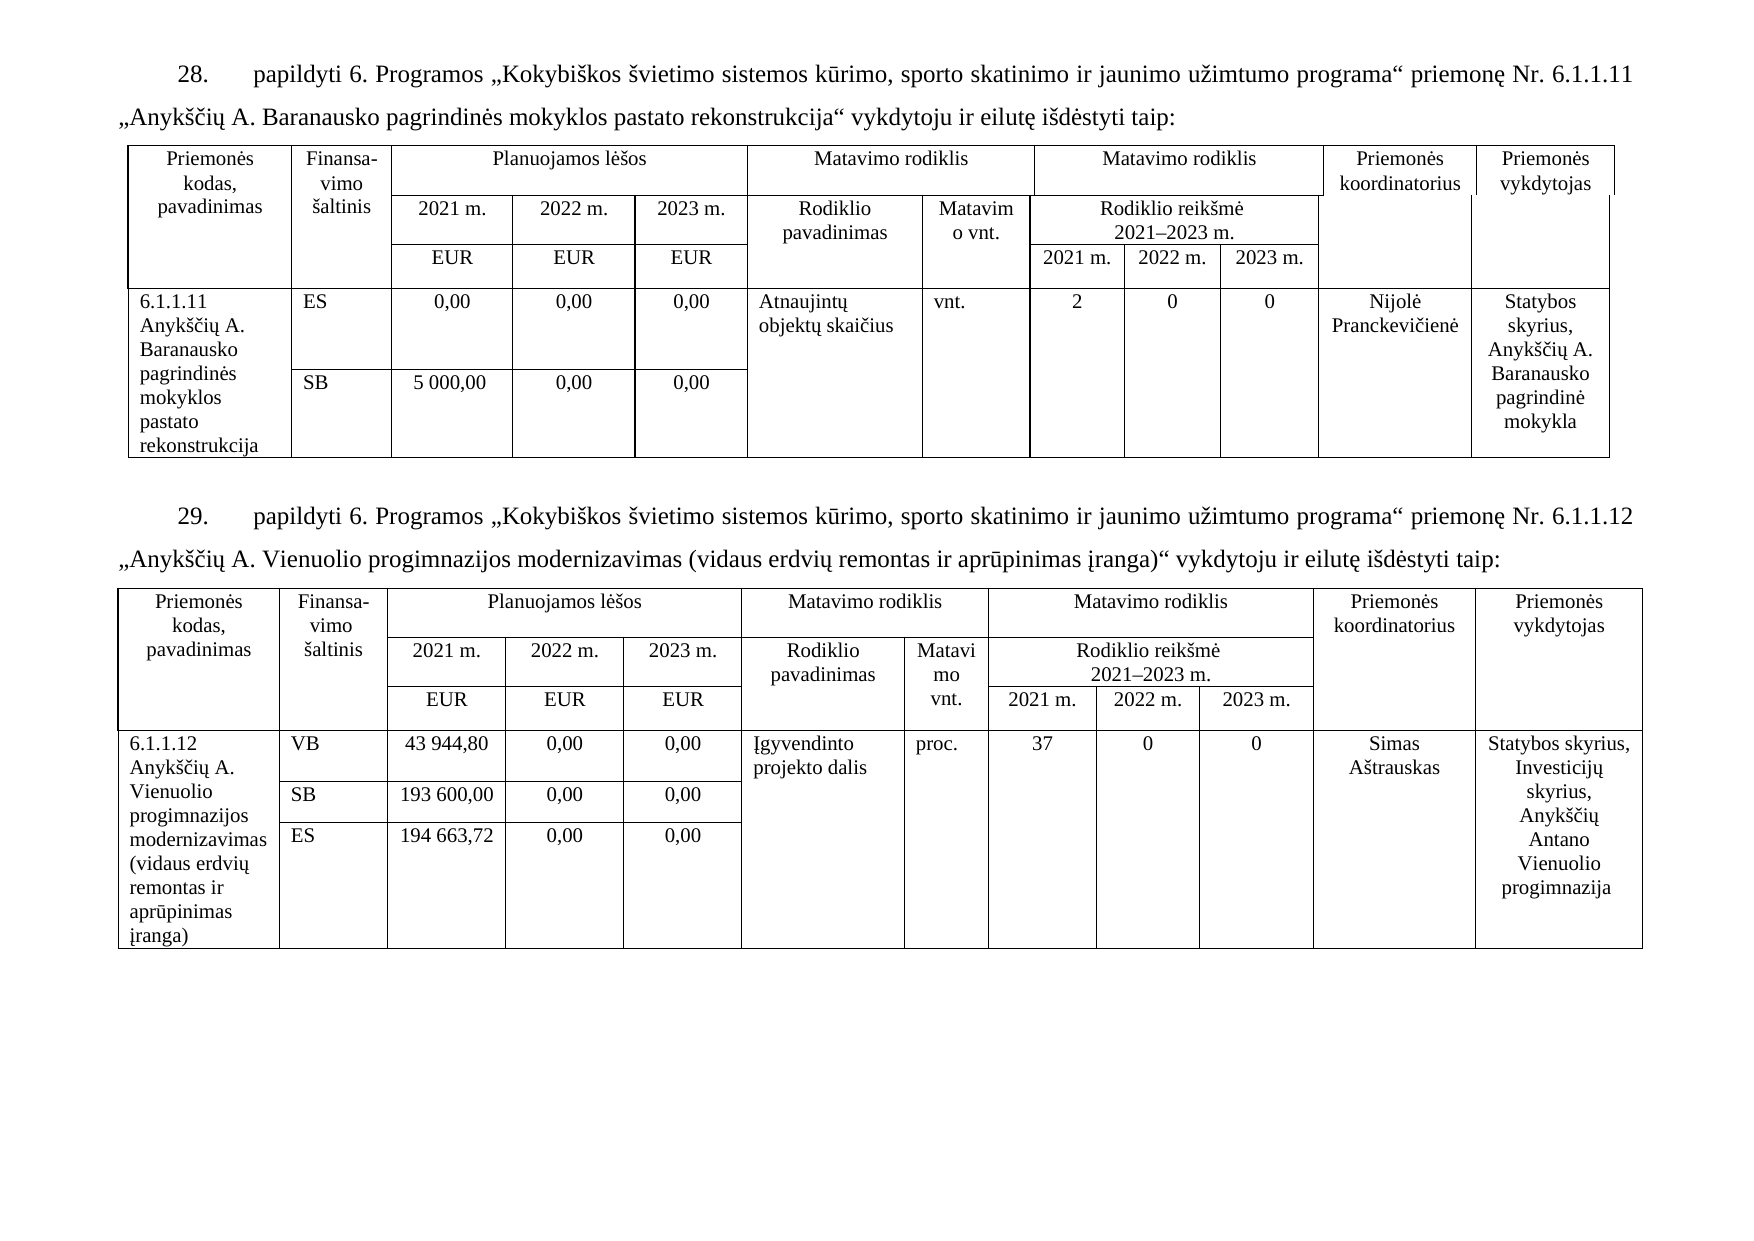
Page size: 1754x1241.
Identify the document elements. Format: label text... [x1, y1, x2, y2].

table_cell 0,00 [392, 289, 512, 369]
table_cell 0 [1125, 289, 1220, 457]
table_cell 2023 m. [636, 196, 747, 244]
table_cell 0 [1200, 731, 1313, 947]
table_cell 0,00 [506, 823, 623, 947]
table_cell 0,00 [506, 782, 623, 822]
table_cell 2023 m. [1221, 245, 1318, 288]
table_header Priemonės kodas, pavadinimas [129, 146, 291, 288]
table_cell 6.1.1.12 Anykščių A. Vienuolio progimnazijos modernizavimas (vidaus erdvių remontas ir aprūpinimas įranga) [119, 731, 279, 947]
table_cell 0,00 [636, 370, 747, 457]
table_cell Simas Aštrauskas [1314, 731, 1475, 947]
table_cell [1610, 195, 1615, 244]
table_cell 2023 m. [624, 638, 741, 686]
table_cell Nijolė Pranckevičienė [1319, 289, 1471, 457]
table_cell [1610, 288, 1615, 369]
table_header Priemonės koordinatorius [1324, 146, 1476, 194]
table_header Priemonės vykdytojas [1477, 146, 1614, 194]
table_cell 0,00 [636, 289, 747, 369]
table_header Priemonės koordinatorius [1314, 589, 1475, 637]
table_cell 0,00 [624, 823, 741, 947]
table_header Finansa- vimo šaltinis [280, 589, 387, 730]
table_cell 2021 m. [392, 196, 512, 244]
table_cell 2021 m. [989, 687, 1096, 730]
table_cell EUR [513, 245, 634, 288]
table_cell 0,00 [624, 731, 741, 781]
table_cell 0,00 [506, 731, 623, 781]
table_cell EUR [388, 687, 505, 730]
table_cell EUR [392, 245, 512, 288]
table_cell ES [280, 823, 387, 947]
table_cell [1319, 195, 1471, 288]
table_header Finansa-vimo šaltinis [292, 146, 391, 288]
table_header Matavimo rodiklis [748, 146, 1034, 194]
table_cell Rodiklio reikšmė 2021–2023 m. [1031, 196, 1318, 244]
table_cell 0,00 [513, 370, 634, 457]
table_cell SB [280, 782, 387, 822]
table_cell Statybos skyrius, Investicijų skyrius, Anykščių Antano Vienuolio progimnazija [1476, 731, 1642, 947]
text 28. papildyti 6. Programos „Kokybiškos švietimo sistemos kūrimo, sporto skatinimo ir jaunimo užimtumo programa“ priemonę Nr. 6.1.1.11 „Anykščių A. Baranausko pagrindinės mokyklos pastato rekonstrukcija“ vykdytoju ir eilutę išdėstyti taip: [118, 59, 1636, 131]
table_cell 37 [989, 731, 1096, 947]
table_cell [1610, 244, 1615, 288]
table_cell [1610, 369, 1615, 457]
table_cell 2021 m. [1031, 245, 1124, 288]
table_cell [1314, 637, 1475, 686]
table_header Matavimo rodiklis [742, 589, 988, 637]
table_header Matavimo rodiklis [989, 589, 1313, 637]
table_cell 5 000,00 [392, 370, 512, 457]
table_cell 193 600,00 [388, 782, 505, 822]
table_cell Rodiklio reikšmė 2021–2023 m. [989, 638, 1313, 686]
table_cell [1476, 637, 1642, 686]
table_cell Statybos skyrius, Anykščių A. Baranausko pagrindinė mokykla [1472, 289, 1609, 457]
table_cell 2 [1031, 289, 1124, 457]
table_cell 2022 m. [506, 638, 623, 686]
table_cell 0,00 [513, 289, 634, 369]
table_cell 0 [1097, 731, 1199, 947]
table_header Priemonės vykdytojas [1476, 589, 1642, 637]
table_header Planuojamos lėšos [388, 589, 741, 637]
table_cell Įgyvendinto projekto dalis [742, 731, 904, 947]
table_cell ES [292, 289, 391, 369]
table_header Priemonės kodas, pavadinimas [119, 589, 279, 730]
table_cell 194 663,72 [388, 823, 505, 947]
table_cell 2021 m. [388, 638, 505, 686]
table_cell 0,00 [624, 782, 741, 822]
table_cell Rodiklio pavadinimas [742, 638, 904, 730]
table_cell EUR [506, 687, 623, 730]
table_header Matavimo rodiklis [1035, 146, 1323, 194]
table_cell VB [280, 731, 387, 781]
table_cell vnt. [923, 289, 1029, 457]
table_cell 43 944,80 [388, 731, 505, 781]
table_cell [1314, 686, 1475, 730]
table_cell Atnaujintų objektų skaičius [748, 289, 922, 457]
table_cell 0 [1221, 289, 1318, 457]
table_cell [1472, 195, 1609, 288]
table_cell [1476, 686, 1642, 730]
table_cell proc. [905, 731, 988, 947]
table_cell 2023 m. [1200, 687, 1313, 730]
table_header Planuojamos lėšos [392, 146, 747, 194]
table_cell 2022 m. [513, 196, 634, 244]
table_cell Matavimo vnt. [923, 196, 1029, 288]
table_cell 2022 m. [1125, 245, 1220, 288]
text 29. papildyti 6. Programos „Kokybiškos švietimo sistemos kūrimo, sporto skatinimo ir jaunimo užimtumo programa“ priemonę Nr. 6.1.1.12 „Anykščių A. Vienuolio progimnazijos modernizavimas (vidaus erdvių remontas ir aprūpinimas įranga)“ vykdytoju ir eilutę išdėstyti taip: [118, 501, 1636, 573]
table_cell Rodiklio pavadinimas [748, 196, 922, 288]
table_cell Matavimo vnt. [905, 638, 988, 730]
table_cell EUR [624, 687, 741, 730]
table_cell 2022 m. [1097, 687, 1199, 730]
table_cell 6.1.1.11 Anykščių A. Baranausko pagrindinės mokyklos pastato rekonstrukcija [129, 289, 291, 457]
table_cell SB [292, 370, 391, 457]
table_cell EUR [636, 245, 747, 288]
